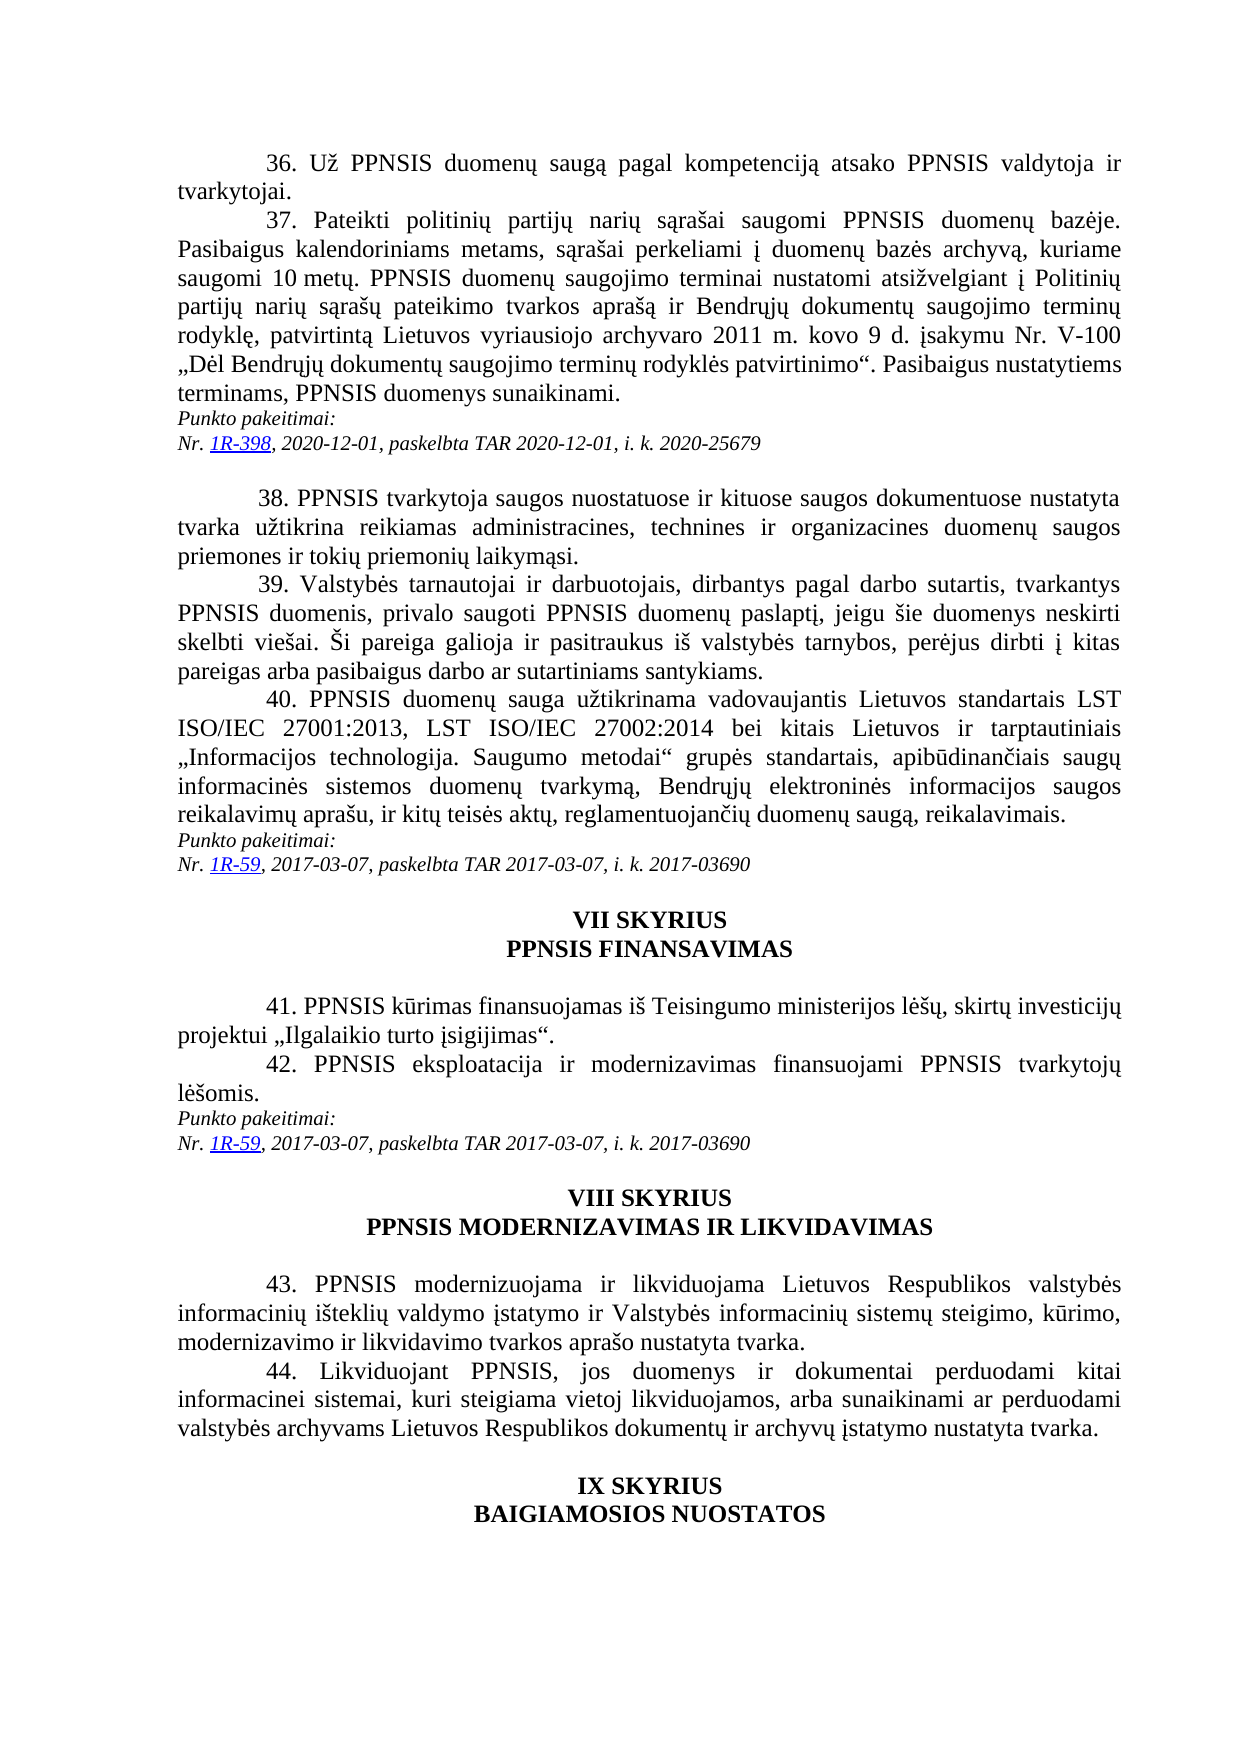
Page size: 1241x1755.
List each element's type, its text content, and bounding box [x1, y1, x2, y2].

text VIII SKYRIUS [177, 1183, 1122, 1212]
text PPNSIS MODERNIZAVIMAS IR LIKVIDAVIMAS [177, 1212, 1122, 1241]
text Punkto pakeitimai: [177, 1106, 1122, 1130]
text 37. Pateikti politinių partijų narių sąrašai saugomi PPNSIS duomenų bazėje. Pasibaigus kalendoriniams metams, sąrašai perkeliami į duomenų bazės archyvą, kuriame saugomi 10 metų. PPNSIS duomenų saugojimo terminai nustatomi atsižvelgiant į Politinių partijų narių sąrašų pateikimo tvarkos aprašą ir Bendrųjų dokumentų saugojimo terminų rodyklę, patvirtintą Lietuvos vyriausiojo archyvaro 2011 m. kovo 9 d. įsakymu Nr. V-100 „Dėl Bendrųjų dokumentų saugojimo terminų rodyklės patvirtinimo“. Pasibaigus nustatytiems terminams, PPNSIS duomenys sunaikinami. [177, 205, 1122, 406]
text VII SKYRIUS [177, 905, 1122, 934]
text BAIGIAMOSIOS NUOSTATOS [177, 1499, 1122, 1528]
text 42. PPNSIS eksploatacija ir modernizavimas finansuojami PPNSIS tvarkytojų lėšomis. [177, 1049, 1122, 1106]
text 38. PPNSIS tvarkytoja saugos nuostatuose ir kituose saugos dokumentuose nustatyta tvarka užtikrina reikiamas administracines, technines ir organizacines duomenų saugos priemones ir tokių priemonių laikymąsi. [177, 483, 1121, 569]
text Punkto pakeitimai: [177, 828, 1122, 852]
text 41. PPNSIS kūrimas finansuojamas iš Teisingumo ministerijos lėšų, skirtų investicijų projektui „Ilgalaikio turto įsigijimas“. [177, 991, 1122, 1049]
text 36. Už PPNSIS duomenų saugą pagal kompetenciją atsako PPNSIS valdytoja ir tvarkytojai. [177, 148, 1122, 205]
text 40. PPNSIS duomenų sauga užtikrinama vadovaujantis Lietuvos standartais LST ISO/IEC 27001:2013, LST ISO/IEC 27002:2014 bei kitais Lietuvos ir tarptautiniais „Informacijos technologija. Saugumo metodai“ grupės standartais, apibūdinančiais saugų informacinės sistemos duomenų tvarkymą, Bendrųjų elektroninės informacijos saugos reikalavimų aprašu, ir kitų teisės aktų, reglamentuojančių duomenų saugą, reikalavimais. [177, 684, 1122, 828]
text Nr. 1R-59, 2017-03-07, paskelbta TAR 2017-03-07, i. k. 2017-03690 [177, 852, 1122, 876]
text 44. Likviduojant PPNSIS, jos duomenys ir dokumentai perduodami kitai informacinei sistemai, kuri steigiama vietoj likviduojamos, arba sunaikinami ar perduodami valstybės archyvams Lietuvos Respublikos dokumentų ir archyvų įstatymo nustatyta tvarka. [177, 1356, 1122, 1442]
text 43. PPNSIS modernizuojama ir likviduojama Lietuvos Respublikos valstybės informacinių išteklių valdymo įstatymo ir Valstybės informacinių sistemų steigimo, kūrimo, modernizavimo ir likvidavimo tvarkos aprašo nustatyta tvarka. [177, 1269, 1122, 1356]
text Punkto pakeitimai: [177, 406, 1122, 430]
text PPNSIS FINANSAVIMAS [177, 934, 1122, 963]
text IX SKYRIUS [177, 1471, 1122, 1499]
text Nr. 1R-398, 2020-12-01, paskelbta TAR 2020-12-01, i. k. 2020-25679 [177, 430, 1122, 454]
text Nr. 1R-59, 2017-03-07, paskelbta TAR 2017-03-07, i. k. 2017-03690 [177, 1130, 1122, 1154]
text 39. Valstybės tarnautojai ir darbuotojais, dirbantys pagal darbo sutartis, tvarkantys PPNSIS duomenis, privalo saugoti PPNSIS duomenų paslaptį, jeigu šie duomenys neskirti skelbti viešai. Ši pareiga galioja ir pasitraukus iš valstybės tarnybos, perėjus dirbti į kitas pareigas arba pasibaigus darbo ar sutartiniams santykiams. [177, 569, 1121, 684]
